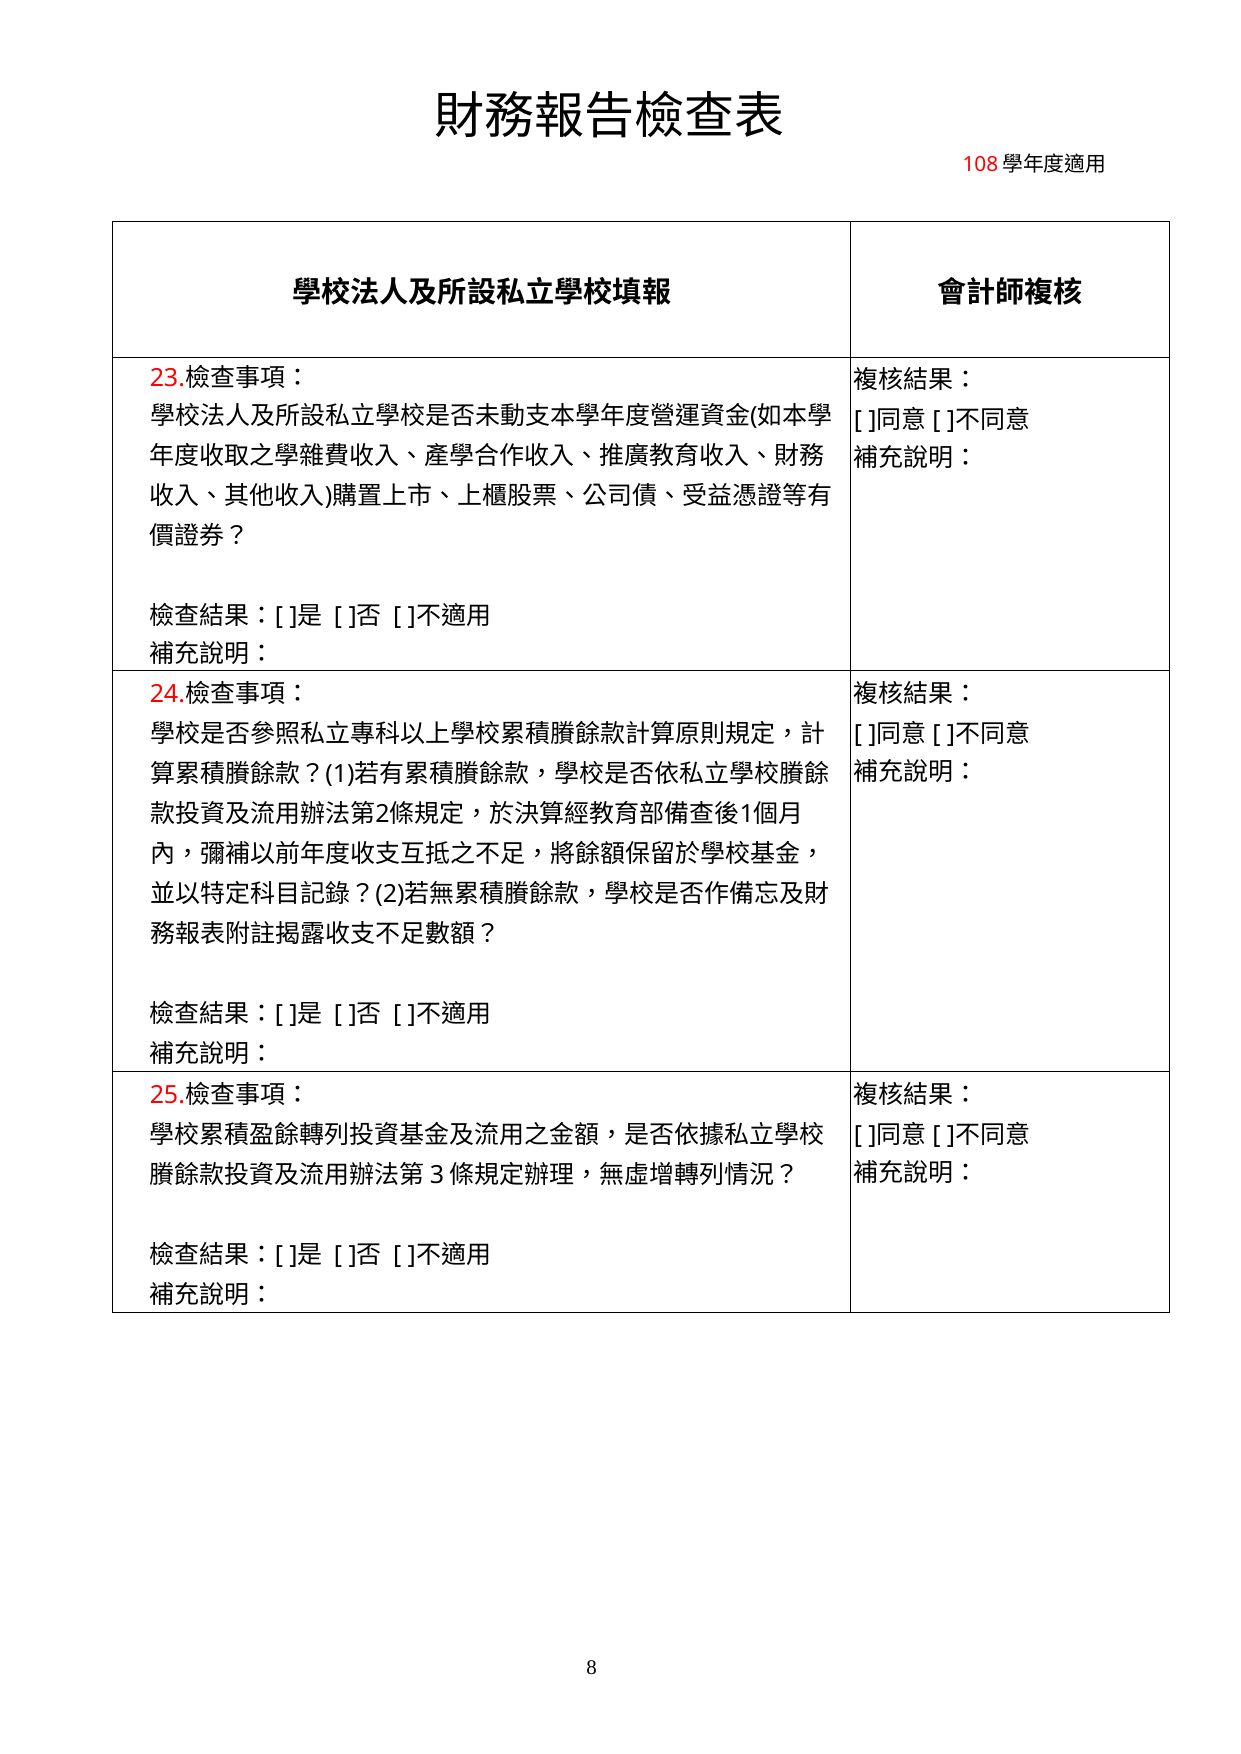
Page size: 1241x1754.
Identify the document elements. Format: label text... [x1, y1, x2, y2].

table_header 會計師複核 [851, 222, 1169, 357]
table_cell 23.檢查事項： 學校法人及所設私立學校是否未動支本學年度營運資金(如本學年度收取之學雜費收入、產學合作收入、推廣教育收入、財務收入、其他收入)購置上市、上櫃股票、公司債、受益憑證等有價證券？ 檢查結果：[ ]是 [ ]否 [ ]不適用 補充說明： [113, 358, 850, 670]
table_cell 複核結果： [ ]同意 [ ]不同意 補充說明： [851, 1072, 1169, 1312]
table_header 學校法人及所設私立學校填報 [113, 222, 850, 357]
table_cell 25.檢查事項： 學校累積盈餘轉列投資基金及流用之金額，是否依據私立學校賸餘款投資及流用辦法第3條規定辦理，無虛增轉列情況？ 檢查結果：[ ]是 [ ]否 [ ]不適用 補充說明： [113, 1072, 850, 1312]
table_cell 複核結果： [ ]同意 [ ]不同意 補充說明： [851, 671, 1169, 1071]
table_cell 24.檢查事項： 學校是否參照私立專科以上學校累積賸餘款計算原則規定，計算累積賸餘款？(1)若有累積賸餘款，學校是否依私立學校賸餘款投資及流用辦法第2條規定，於決算經教育部備查後1個月內，彌補以前年度收支互抵之不足，將餘額保留於學校基金，並以特定科目記錄？(2)若無累積賸餘款，學校是否作備忘及財務報表附註揭露收支不足數額？ 檢查結果：[ ]是 [ ]否 [ ]不適用 補充說明： [113, 671, 850, 1071]
table_cell 複核結果： [ ]同意 [ ]不同意 補充說明： [851, 358, 1169, 670]
